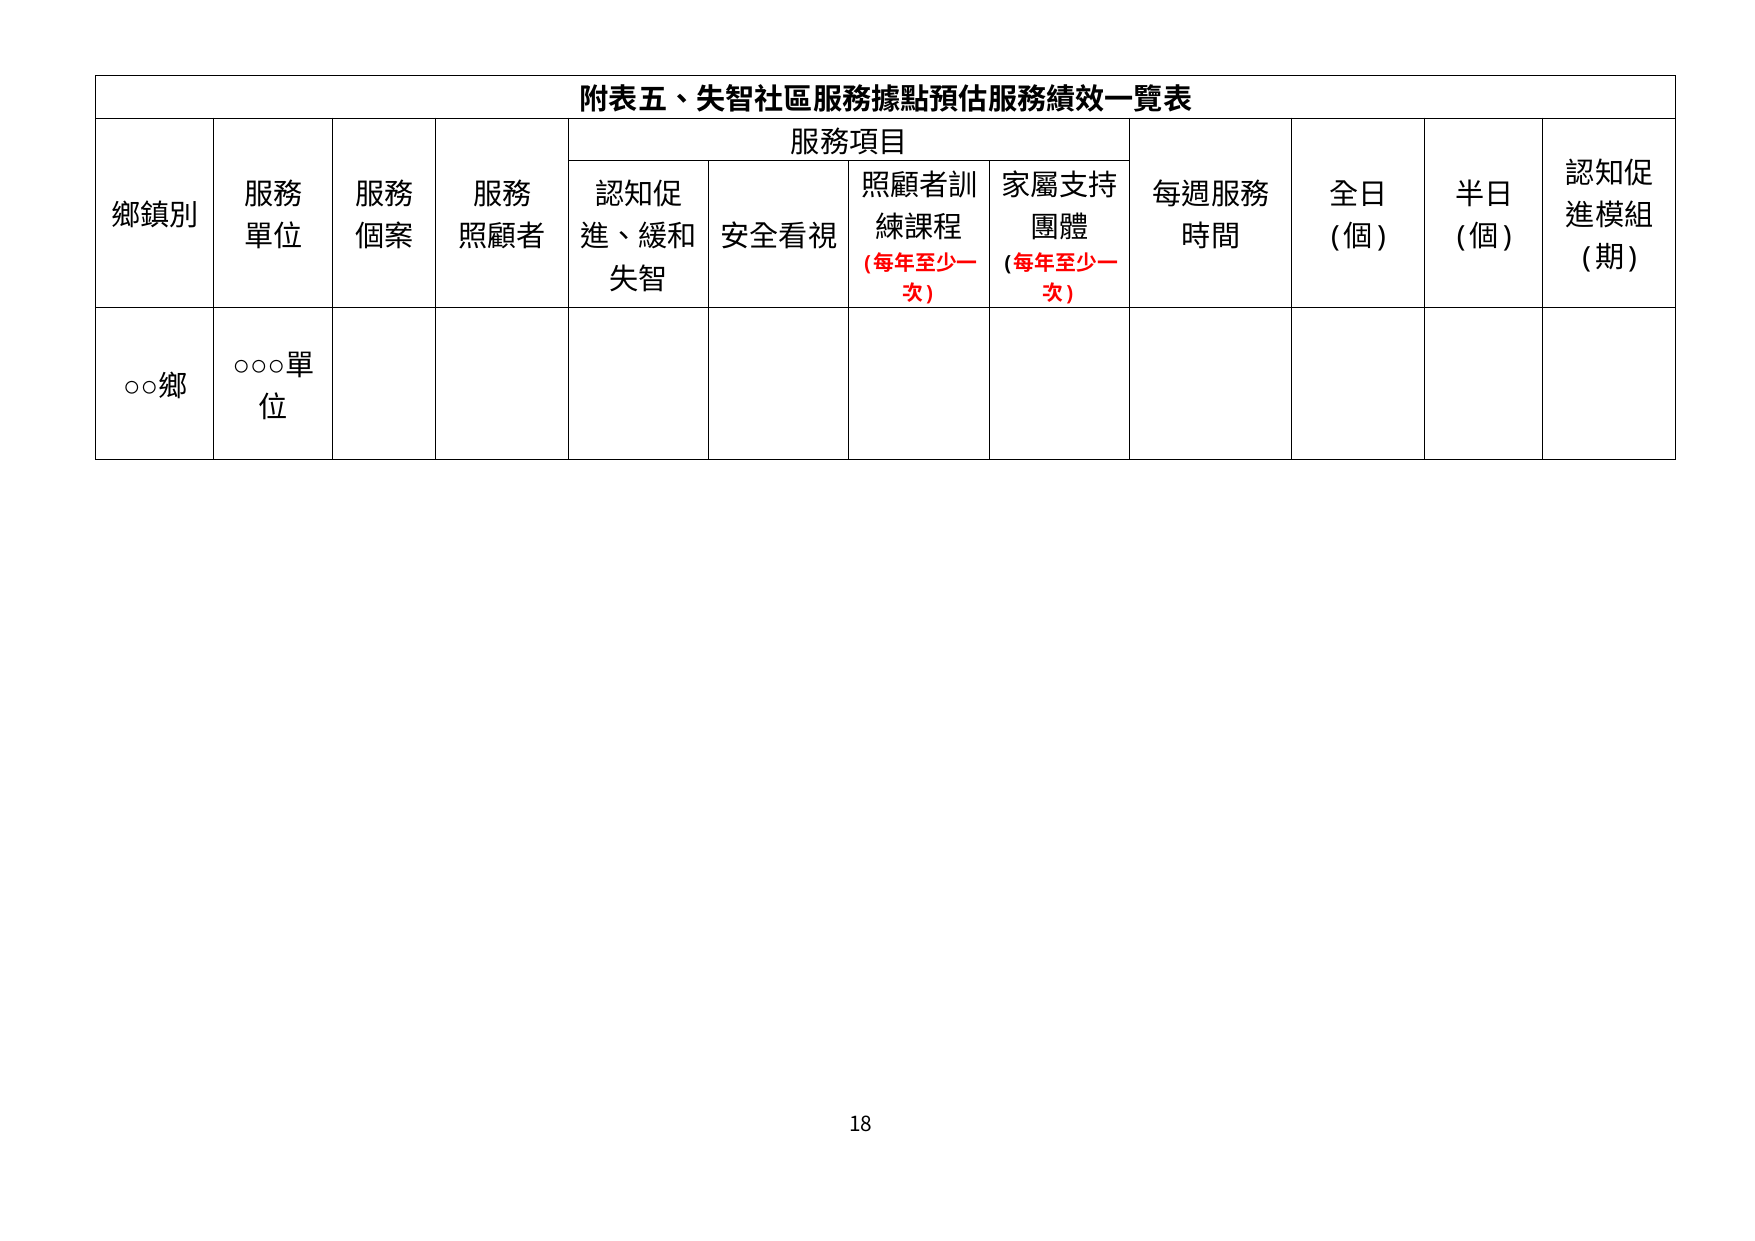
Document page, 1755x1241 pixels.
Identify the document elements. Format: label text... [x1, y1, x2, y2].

table_cell 服務 單位 [214, 119, 332, 307]
table_cell 每週服務時間 [1130, 119, 1291, 307]
table_cell 認知促進、緩和失智 [569, 161, 708, 307]
table_cell [436, 308, 568, 459]
table_cell [333, 308, 435, 459]
table_cell 家屬支持團體 (每年至少一次) [990, 161, 1129, 307]
table_header 附表五、失智社區服務據點預估服務績效一覽表 [96, 76, 1675, 118]
table_cell [1130, 308, 1291, 459]
table_cell 半日(個) [1425, 119, 1542, 307]
table_cell [849, 308, 989, 459]
table_cell 鄉鎮別 [96, 119, 213, 307]
table_cell ○○○單位 [214, 308, 332, 459]
table_cell [1292, 308, 1424, 459]
table_cell [1425, 308, 1542, 459]
table_cell 服務個案 [333, 119, 435, 307]
table_cell 全日(個) [1292, 119, 1424, 307]
table_cell 服務 照顧者 [436, 119, 568, 307]
table_cell [990, 308, 1129, 459]
table_cell [709, 308, 848, 459]
table_cell [1543, 308, 1675, 459]
table_cell 服務項目 [569, 119, 1129, 160]
table_cell 認知促進模組(期) [1543, 119, 1675, 307]
table_cell 安全看視 [709, 161, 848, 307]
table_cell ○○鄉 [96, 308, 213, 459]
table_cell [569, 308, 708, 459]
table_cell 照顧者訓練課程(每年至少一次) [849, 161, 989, 307]
